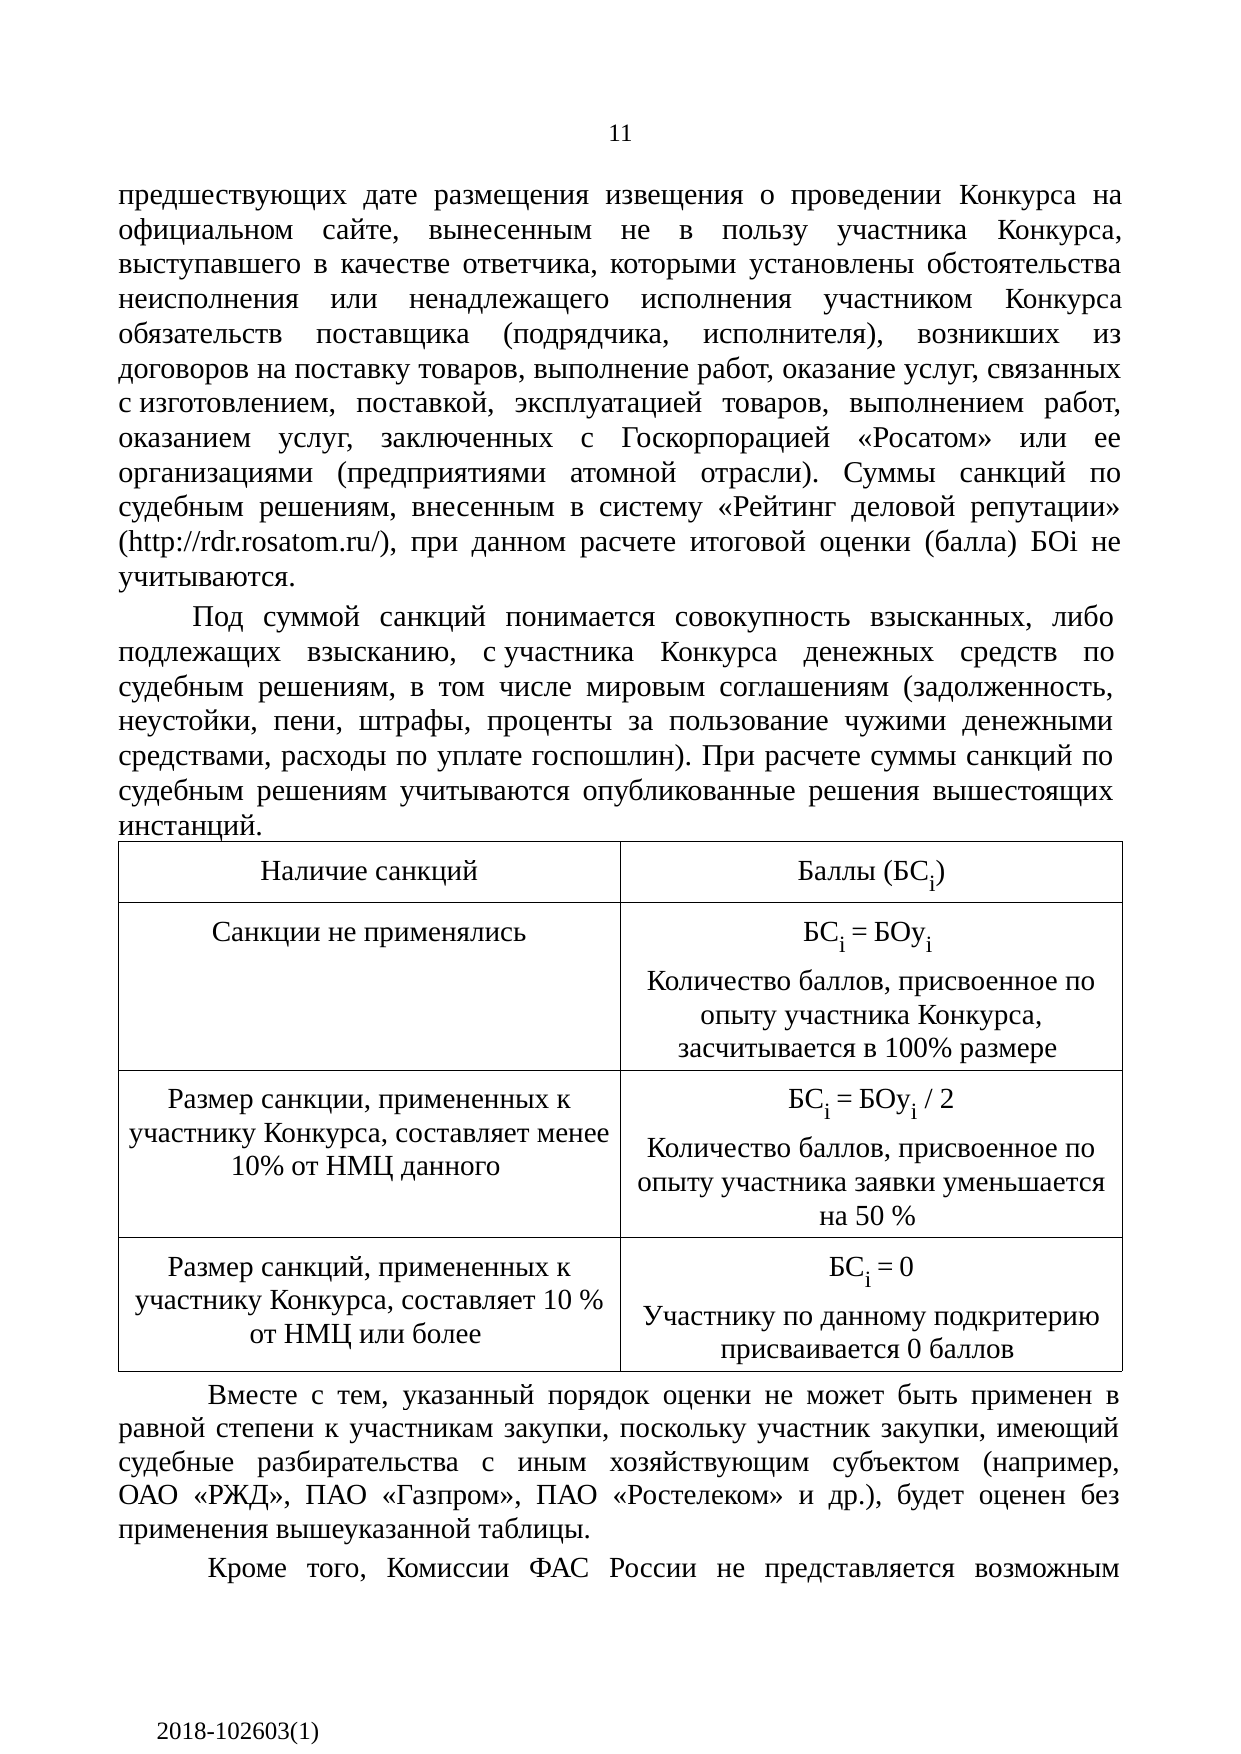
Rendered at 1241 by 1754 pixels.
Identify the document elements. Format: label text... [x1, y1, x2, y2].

text Кроме того, Комиссии ФАС России не представляется возможным [118, 1551, 1121, 1584]
table_cell БСi = БОуi / 2 Количество баллов, присвоенное по опыту участника заявки уменьшается на 50 % [621, 1071, 1122, 1237]
table_cell Размер санкций, примененных к участнику Конкурса, составляет 10 % от НМЦ или более [119, 1238, 620, 1371]
table_header Баллы (БСi) [621, 842, 1122, 902]
text Под суммой санкций понимается совокупность взысканных, либо подлежащих взысканию, с участника Конкурса денежных средств по судебным решениям, в том числе мировым соглашениям (задолженность, неустойки, пени, штрафы, проценты за пользование чужими денежными средствами, расходы по уплате госпошлин). При расчете суммы санкций по судебным решениям учитываются опубликованные решения вышестоящих инстанций. [118, 598, 1115, 841]
table_cell Санкции не применялись [119, 903, 620, 1069]
table_cell Размер санкции, примененных к участнику Конкурса, составляет менее 10% от НМЦ данного [119, 1071, 620, 1237]
text предшествующих дате размещения извещения о проведении Конкурса на официальном сайте, вынесенным не в пользу участника Конкурса, выступавшего в качестве ответчика, которыми установлены обстоятельства неисполнения или ненадлежащего исполнения участником Конкурса обязательств поставщика (подрядчика, исполнителя), возникших из договоров на поставку товаров, выполнение работ, оказание услуг, связанных с изготовлением, поставкой, эксплуатацией товаров, выполнением работ, оказанием услуг, заключенных с Госкорпорацией «Росатом» или ее организациями (предприятиями атомной отрасли). Суммы санкций по судебным решениям, внесенным в систему «Рейтинг деловой репутации» (http://rdr.rosatom.ru/), при данном расчете итоговой оценки (балла) БОi не учитываются. [118, 176, 1122, 593]
table_cell БСi = 0 Участнику по данному подкритерию присваивается 0 баллов [621, 1238, 1122, 1371]
text Вместе с тем, указанный порядок оценки не может быть применен в равной степени к участникам закупки, поскольку участник закупки, имеющий судебные разбирательства с иным хозяйствующим субъектом (например, ОАО «РЖД», ПАО «Газпром», ПАО «Ростелеком» и др.), будет оценен без применения вышеуказанной таблицы. [118, 1377, 1121, 1544]
table_cell БСi = БОуi Количество баллов, присвоенное по опыту участника Конкурса, засчитывается в 100% размере [621, 903, 1122, 1069]
table_header Наличие санкций [119, 842, 620, 902]
